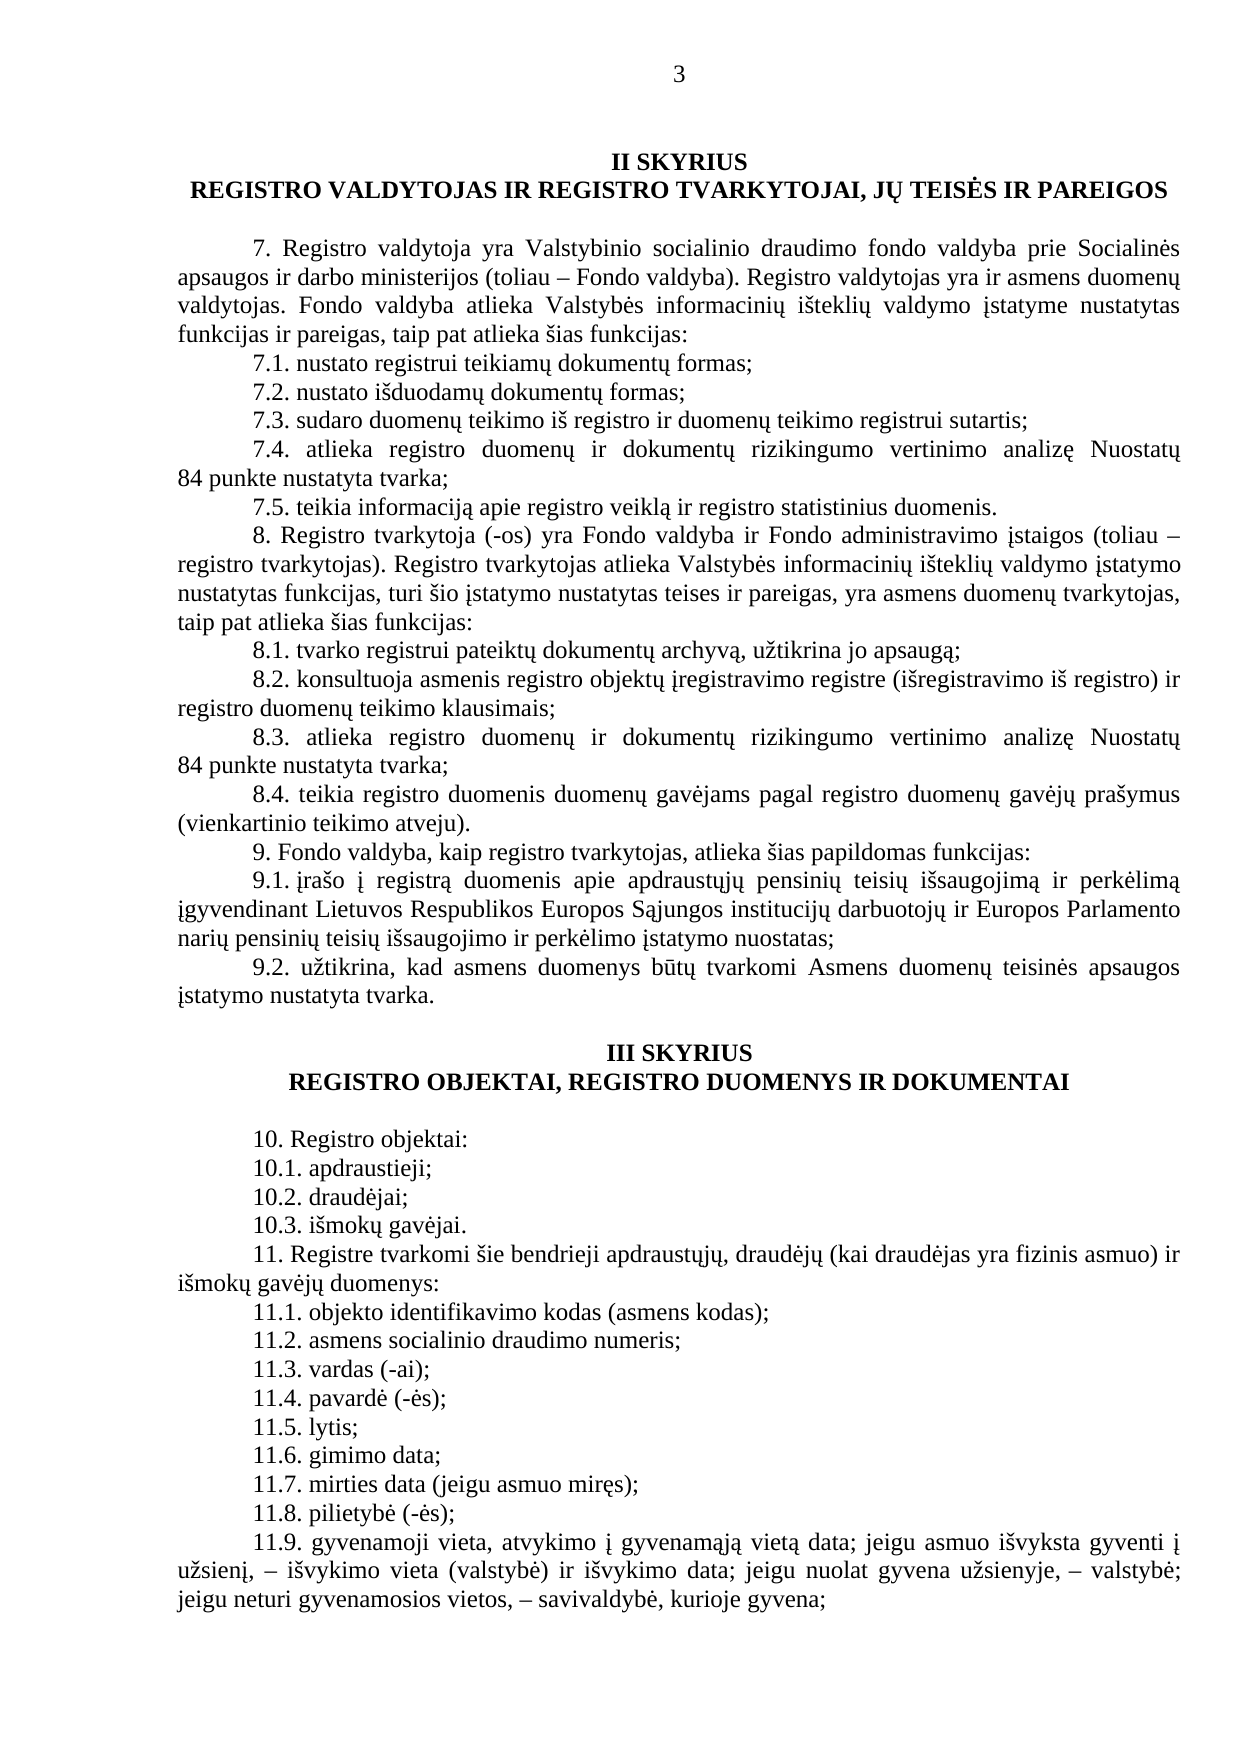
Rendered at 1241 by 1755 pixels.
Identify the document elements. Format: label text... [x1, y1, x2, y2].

text 10. Registro objektai: [177, 1124, 1181, 1153]
text 11.1. objekto identifikavimo kodas (asmens kodas); [177, 1297, 1181, 1326]
text 8.2. konsultuoja asmenis registro objektų įregistravimo registre (išregistravimo iš registro) ir registro duomenų teikimo klausimais; [177, 664, 1181, 722]
text 11.2. asmens socialinio draudimo numeris; [177, 1326, 1181, 1354]
text 10.2. draudėjai; [177, 1182, 1181, 1211]
text II SKYRIUS [177, 147, 1181, 176]
text 7.3. sudaro duomenų teikimo iš registro ir duomenų teikimo registrui sutartis; [177, 406, 1181, 434]
text 8.3. atlieka registro duomenų ir dokumentų rizikingumo vertinimo analizę Nuostatų 84 punkte nustatyta tvarka; [177, 722, 1181, 779]
text 11.9. gyvenamoji vieta, atvykimo į gyvenamąją vietą data; jeigu asmuo išvyksta gyventi į užsienį, – išvykimo vieta (valstybė) ir išvykimo data; jeigu nuolat gyvena užsienyje, – valstybė; jeigu neturi gyvenamosios vietos, – savivaldybė, kurioje gyvena; [177, 1527, 1181, 1613]
text 7.4. atlieka registro duomenų ir dokumentų rizikingumo vertinimo analizę Nuostatų 84 punkte nustatyta tvarka; [177, 434, 1181, 492]
text 11.6. gimimo data; [177, 1441, 1181, 1469]
text 10.1. apdraustieji; [177, 1153, 1181, 1182]
text REGISTRO OBJEKTAI, REGISTRO DUOMENYS IR DOKUMENTAI [177, 1067, 1181, 1096]
text 9.1. įrašo į registrą duomenis apie apdraustųjų pensinių teisių išsaugojimą ir perkėlimą įgyvendinant Lietuvos Respublikos Europos Sąjungos institucijų darbuotojų ir Europos Parlamento narių pensinių teisių išsaugojimo ir perkėlimo įstatymo nuostatas; [177, 866, 1181, 952]
text 11.8. pilietybė (-ės); [177, 1498, 1181, 1527]
text 11. Registre tvarkomi šie bendrieji apdraustųjų, draudėjų (kai draudėjas yra fizinis asmuo) ir išmokų gavėjų duomenys: [177, 1239, 1181, 1297]
text 8. Registro tvarkytoja (-os) yra Fondo valdyba ir Fondo administravimo įstaigos (toliau – registro tvarkytojas). Registro tvarkytojas atlieka Valstybės informacinių išteklių valdymo įstatymo nustatytas funkcijas, turi šio įstatymo nustatytas teises ir pareigas, yra asmens duomenų tvarkytojas, taip pat atlieka šias funkcijas: [177, 521, 1181, 636]
text 10.3. išmokų gavėjai. [177, 1211, 1181, 1239]
text 9. Fondo valdyba, kaip registro tvarkytojas, atlieka šias papildomas funkcijas: [177, 837, 1181, 866]
text 7.2. nustato išduodamų dokumentų formas; [177, 377, 1181, 406]
text 7.5. teikia informaciją apie registro veiklą ir registro statistinius duomenis. [177, 492, 1181, 521]
text III SKYRIUS [177, 1038, 1181, 1067]
text 9.2. užtikrina, kad asmens duomenys būtų tvarkomi Asmens duomenų teisinės apsaugos įstatymo nustatyta tvarka. [177, 952, 1181, 1009]
text 11.5. lytis; [177, 1412, 1181, 1441]
text 11.3. vardas (-ai); [177, 1354, 1181, 1383]
text 11.7. mirties data (jeigu asmuo miręs); [177, 1469, 1181, 1498]
text 8.1. tvarko registrui pateiktų dokumentų archyvą, užtikrina jo apsaugą; [177, 636, 1181, 664]
text 8.4. teikia registro duomenis duomenų gavėjams pagal registro duomenų gavėjų prašymus (vienkartinio teikimo atveju). [177, 779, 1181, 837]
text 11.4. pavardė (-ės); [177, 1383, 1181, 1412]
text 7. Registro valdytoja yra Valstybinio socialinio draudimo fondo valdyba prie Socialinės apsaugos ir darbo ministerijos (toliau – Fondo valdyba). Registro valdytojas yra ir asmens duomenų valdytojas. Fondo valdyba atlieka Valstybės informacinių išteklių valdymo įstatyme nustatytas funkcijas ir pareigas, taip pat atlieka šias funkcijas: [177, 233, 1181, 348]
text 7.1. nustato registrui teikiamų dokumentų formas; [177, 348, 1181, 377]
text REGISTRO VALDYTOJAS IR REGISTRO TVARKYTOJAI, JŲ TEISĖS IR PAREIGOS [177, 176, 1181, 204]
